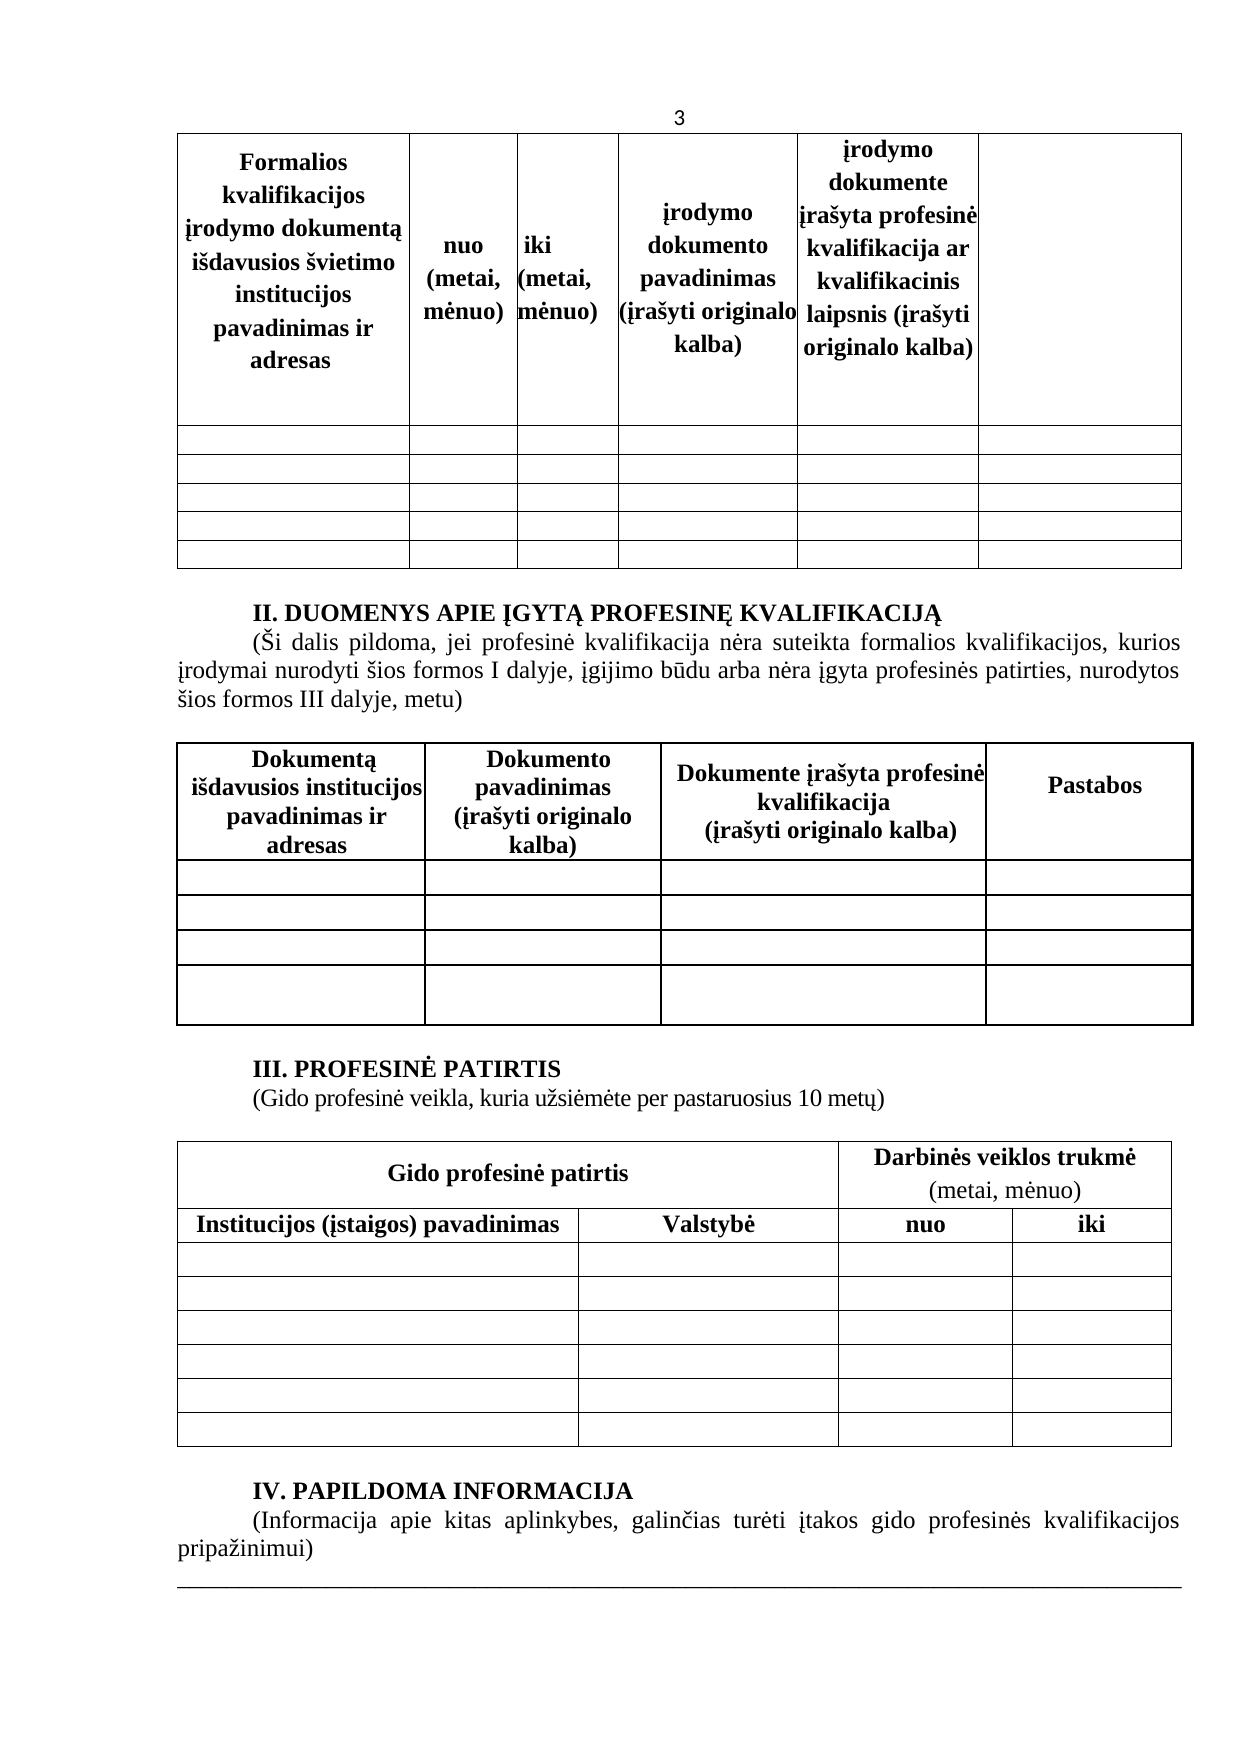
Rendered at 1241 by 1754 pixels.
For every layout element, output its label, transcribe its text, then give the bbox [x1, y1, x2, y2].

table_cell [178, 1345, 578, 1378]
table_cell [987, 861, 1191, 894]
table_cell [178, 426, 409, 454]
table_cell iki [1013, 1209, 1171, 1242]
table_cell [839, 1413, 1012, 1446]
table_cell [798, 455, 978, 482]
text (Informacija apie kitas aplinkybes, galinčias turėti įtakos gido profesinės kvalifikacijos pripažinimui) [177, 1505, 1181, 1562]
table_cell [1013, 1345, 1171, 1378]
table_cell [839, 1277, 1012, 1310]
table_header Formalios kvalifikacijos įrodymo dokumentą išdavusios švietimo institucijos pavadinimas ir adresas [178, 134, 409, 425]
table_cell [410, 484, 517, 511]
table_cell [798, 426, 978, 454]
text IV. PAPILDOMA INFORMACIJA [177, 1476, 1181, 1505]
table_header įrodymo dokumento pavadinimas (įrašyti originalo kalba) [619, 134, 797, 425]
table_cell [178, 455, 409, 482]
table_cell [178, 1243, 578, 1276]
table_cell iki (metai, mėnuo) [518, 134, 618, 425]
table_cell [178, 484, 409, 511]
table_cell [178, 541, 409, 568]
text III. PROFESINĖ PATIRTIS [177, 1054, 1181, 1083]
table_cell Institucijos (įstaigos) pavadinimas [178, 1209, 578, 1242]
table_cell [839, 1311, 1012, 1344]
table_cell [1013, 1277, 1171, 1310]
table_cell [579, 1413, 838, 1446]
table_cell [979, 426, 1181, 454]
table_cell [662, 896, 985, 929]
table_cell [662, 861, 985, 894]
table_cell [619, 426, 797, 454]
table_cell [178, 966, 424, 1023]
table_cell nuo [839, 1209, 1012, 1242]
table_cell [979, 541, 1181, 568]
table_header Darbinės veiklos trukmė (metai, mėnuo) [839, 1142, 1171, 1208]
table_cell [987, 931, 1191, 964]
table_cell [178, 1413, 578, 1446]
table_cell Valstybė [579, 1209, 838, 1242]
table_cell [518, 455, 618, 482]
table_cell [619, 512, 797, 539]
table_cell [619, 455, 797, 482]
table_cell [178, 1277, 578, 1310]
text II. Duomenys apie įgytą profesinę kvalifikaciją [177, 598, 1181, 627]
table_cell [518, 541, 618, 568]
table_cell [426, 966, 660, 1023]
table_cell [579, 1379, 838, 1412]
table_cell [410, 512, 517, 539]
table_cell [987, 896, 1191, 929]
table_cell [1013, 1311, 1171, 1344]
table_cell [410, 541, 517, 568]
table_cell nuo (metai, mėnuo) [410, 134, 517, 425]
table_cell [178, 861, 424, 894]
table_cell [178, 512, 409, 539]
table_cell [839, 1243, 1012, 1276]
table_cell [1013, 1379, 1171, 1412]
table_cell [662, 931, 985, 964]
table_cell [518, 512, 618, 539]
table_cell [518, 484, 618, 511]
text (Gido profesinė veikla, kuria užsiėmėte per pastaruosius 10 metų) [177, 1083, 1181, 1112]
table_header [979, 134, 1181, 425]
table_cell [426, 861, 660, 894]
table_cell [839, 1379, 1012, 1412]
table_cell [426, 931, 660, 964]
table_cell [1013, 1413, 1171, 1446]
table_header Gido profesinė patirtis [178, 1142, 838, 1208]
table_cell [410, 426, 517, 454]
table_cell [798, 512, 978, 539]
table_cell [798, 541, 978, 568]
table_cell [579, 1345, 838, 1378]
table_cell [178, 1379, 578, 1412]
table_header Pastabos [987, 744, 1191, 859]
table_cell [178, 931, 424, 964]
table_header Dokumento pavadinimas (įrašyti originalo kalba) [426, 744, 660, 859]
table_header įrodymo dokumente įrašyta profesinė kvalifikacija ar kvalifikacinis laipsnis (įrašyti originalo kalba) [798, 134, 978, 425]
table_cell [426, 896, 660, 929]
table_cell [178, 1311, 578, 1344]
table_cell [619, 541, 797, 568]
table_cell [579, 1277, 838, 1310]
table_cell [979, 512, 1181, 539]
table_cell [579, 1243, 838, 1276]
table_cell [662, 966, 985, 1023]
table_cell [798, 484, 978, 511]
table_cell [979, 484, 1181, 511]
table_header Dokumente įrašyta profesinė kvalifikacija (įrašyti originalo kalba) [662, 744, 985, 859]
table_cell [987, 966, 1191, 1023]
table_cell [619, 484, 797, 511]
table_cell [1013, 1243, 1171, 1276]
table_cell [178, 896, 424, 929]
table_cell [579, 1311, 838, 1344]
table_cell [839, 1345, 1012, 1378]
table_cell [518, 426, 618, 454]
text (ši dalis pildoma, jei profesinė kvalifikacija nėra suteikta formalios kvalifikacijos, kurios įrodymai nurodyti šios formos I dalyje, įgijimo būdu arba nėra įgyta profesinės patirties, nurodytos šios formos III dalyje, metu) [177, 627, 1181, 713]
table_cell [979, 455, 1181, 482]
table_header Dokumentą išdavusios institucijos pavadinimas ir adresas [178, 744, 424, 859]
table_cell [410, 455, 517, 482]
